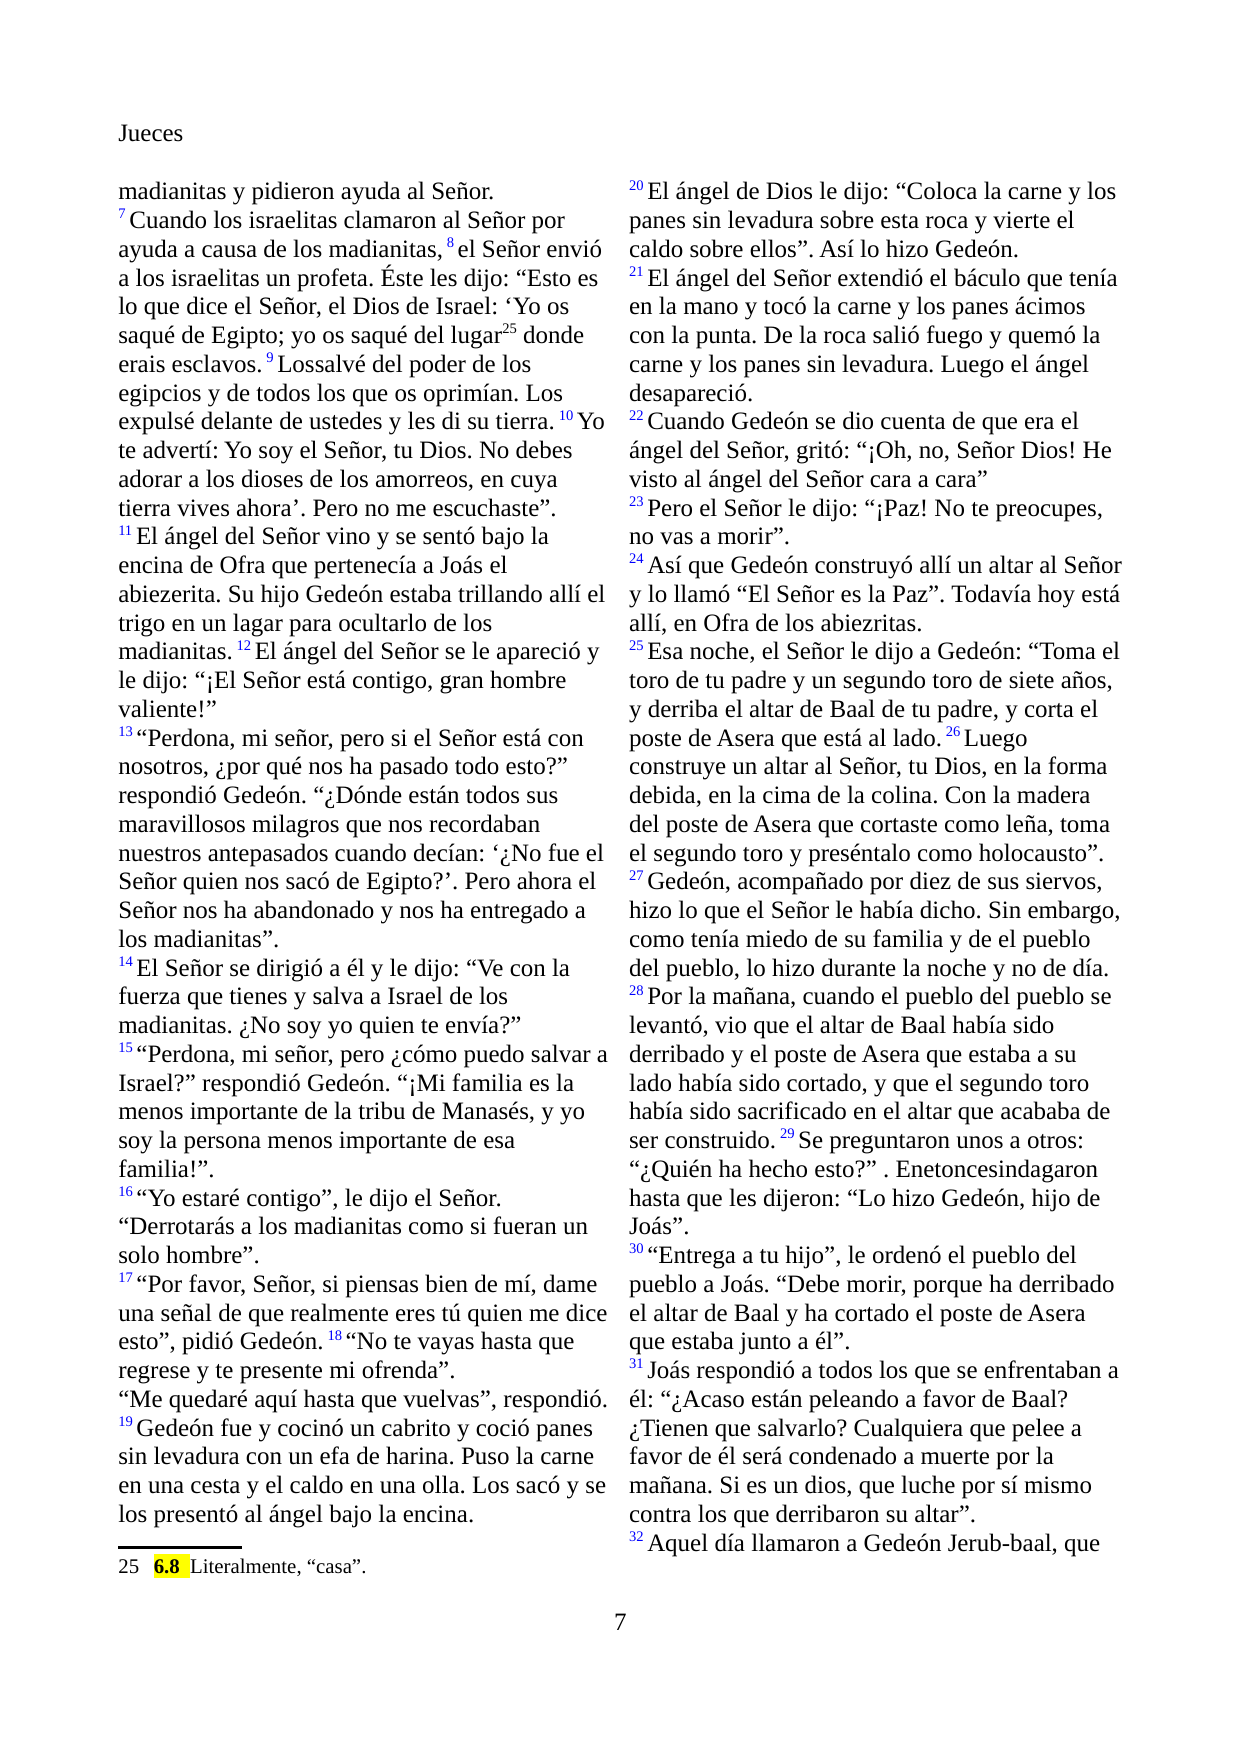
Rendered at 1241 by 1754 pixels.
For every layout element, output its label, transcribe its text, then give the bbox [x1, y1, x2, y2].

text 15 “Perdona, mi señor, pero ¿cómo puedo salvar a Israel?” respondió Gedeón. “¡Mi familia es la menos importante de la tribu de Manasés, y yo soy la persona menos importante de esa familia!”. [118, 1039, 611, 1183]
text 19 Gedeón fue y cocinó un cabrito y coció panes sin levadura con un efa de harina. Puso la carne en una cesta y el caldo en una olla. Los sacó y se los presentó al ángel bajo la encina. [118, 1413, 611, 1528]
text 31 Joás respondió a todos los que se enfrentaban a él: “¿Acaso están peleando a favor de Baal? ¿Tienen que salvarlo? Cualquiera que pelee a favor de él será condenado a muerte por la mañana. Si es un dios, que luche por sí mismo contra los que derribaron su altar”. [629, 1355, 1122, 1528]
text 13 “Perdona, mi señor, pero si el Señor está con nosotros, ¿por qué nos ha pasado todo esto?” respondió Gedeón. “¿Dónde están todos sus maravillosos milagros que nos recordaban nuestros antepasados cuando decían: ‘¿No fue el Señor quien nos sacó de Egipto?’. Pero ahora el Señor nos ha abandonado y nos ha entregado a los madianitas”. [118, 723, 611, 953]
text madianitas y pidieron ayuda al Señor. [118, 176, 611, 205]
text 24 Así que Gedeón construyó allí un altar al Señor y lo llamó “El Señor es la Paz”. Todavía hoy está allí, en Ofra de los abiezritas. [629, 550, 1122, 636]
text 32 Aquel día llamaron a Gedeón Jerub-baal, que [629, 1528, 1122, 1556]
text 11 El ángel del Señor vino y se sentó bajo la encina de Ofra que pertenecía a Joás el abiezerita. Su hijo Gedeón estaba trillando allí el trigo en un lagar para ocultarlo de los madianitas. 12 El ángel del Señor se le apareció y le dijo: “¡El Señor está contigo, gran hombre valiente!” [118, 521, 611, 723]
text 22 Cuando Gedeón se dio cuenta de que era el ángel del Señor, gritó: “¡Oh, no, Señor Dios! He visto al ángel del Señor cara a cara” [629, 406, 1122, 493]
text 16 “Yo estaré contigo”, le dijo el Señor. “Derrotarás a los madianitas como si fueran un solo hombre”. [118, 1183, 611, 1269]
text 17 “Por favor, Señor, si piensas bien de mí, dame una señal de que realmente eres tú quien me dice esto”, pidió Gedeón. 18 “No te vayas hasta que regrese y te presente mi ofrenda”. [118, 1269, 611, 1384]
text “Me quedaré aquí hasta que vuelvas”, respondió. [118, 1384, 611, 1413]
text 7 Cuando los israelitas clamaron al Señor por ayuda a causa de los madianitas, 8 el Señor envió a los israelitas un profeta. Éste les dijo: “Esto es lo que dice el Señor, el Dios de Israel: ‘Yo os saqué de Egipto; yo os saqué del lugar donde erais esclavos. 9 Lossalvé del poder de los egipcios y de todos los que os oprimían. Los expulsé delante de ustedes y les di su tierra. 10 Yo te advertí: Yo soy el Señor, tu Dios. No debes adorar a los dioses de los amorreos, en cuya tierra vives ahora’. Pero no me escuchaste”. [118, 205, 611, 521]
text 14 El Señor se dirigió a él y le dijo: “Ve con la fuerza que tienes y salva a Israel de los madianitas. ¿No soy yo quien te envía?” [118, 953, 611, 1039]
text 23 Pero el Señor le dijo: “¡Paz! No te preocupes, no vas a morir”. [629, 493, 1122, 550]
text 20 El ángel de Dios le dijo: “Coloca la carne y los panes sin levadura sobre esta roca y vierte el caldo sobre ellos”. Así lo hizo Gedeón. [629, 176, 1122, 263]
text 25 Esa noche, el Señor le dijo a Gedeón: “Toma el toro de tu padre y un segundo toro de siete años, y derriba el altar de Baal de tu padre, y corta el poste de Asera que está al lado. 26 Luego construye un altar al Señor, tu Dios, en la forma debida, en la cima de la colina. Con la madera del poste de Asera que cortaste como leña, toma el segundo toro y preséntalo como holocausto”. [629, 636, 1122, 866]
text 21 El ángel del Señor extendió el báculo que tenía en la mano y tocó la carne y los panes ácimos con la punta. De la roca salió fuego y quemó la carne y los panes sin levadura. Luego el ángel desapareció. [629, 263, 1122, 406]
text 6.8 Literalmente, “casa”. [118, 1553, 611, 1578]
text 27 Gedeón, acompañado por diez de sus siervos, hizo lo que el Señor le había dicho. Sin embargo, como tenía miedo de su familia y de el pueblo del pueblo, lo hizo durante la noche y no de día. [629, 866, 1122, 981]
text 28 Por la mañana, cuando el pueblo del pueblo se levantó, vio que el altar de Baal había sido derribado y el poste de Asera que estaba a su lado había sido cortado, y que el segundo toro había sido sacrificado en el altar que acababa de ser construido. 29 Se preguntaron unos a otros: “¿Quién ha hecho esto?” . Enetoncesindagaron hasta que les dijeron: “Lo hizo Gedeón, hijo de Joás”. [629, 981, 1122, 1240]
text 30 “Entrega a tu hijo”, le ordenó el pueblo del pueblo a Joás. “Debe morir, porque ha derribado el altar de Baal y ha cortado el poste de Asera que estaba junto a él”. [629, 1240, 1122, 1355]
